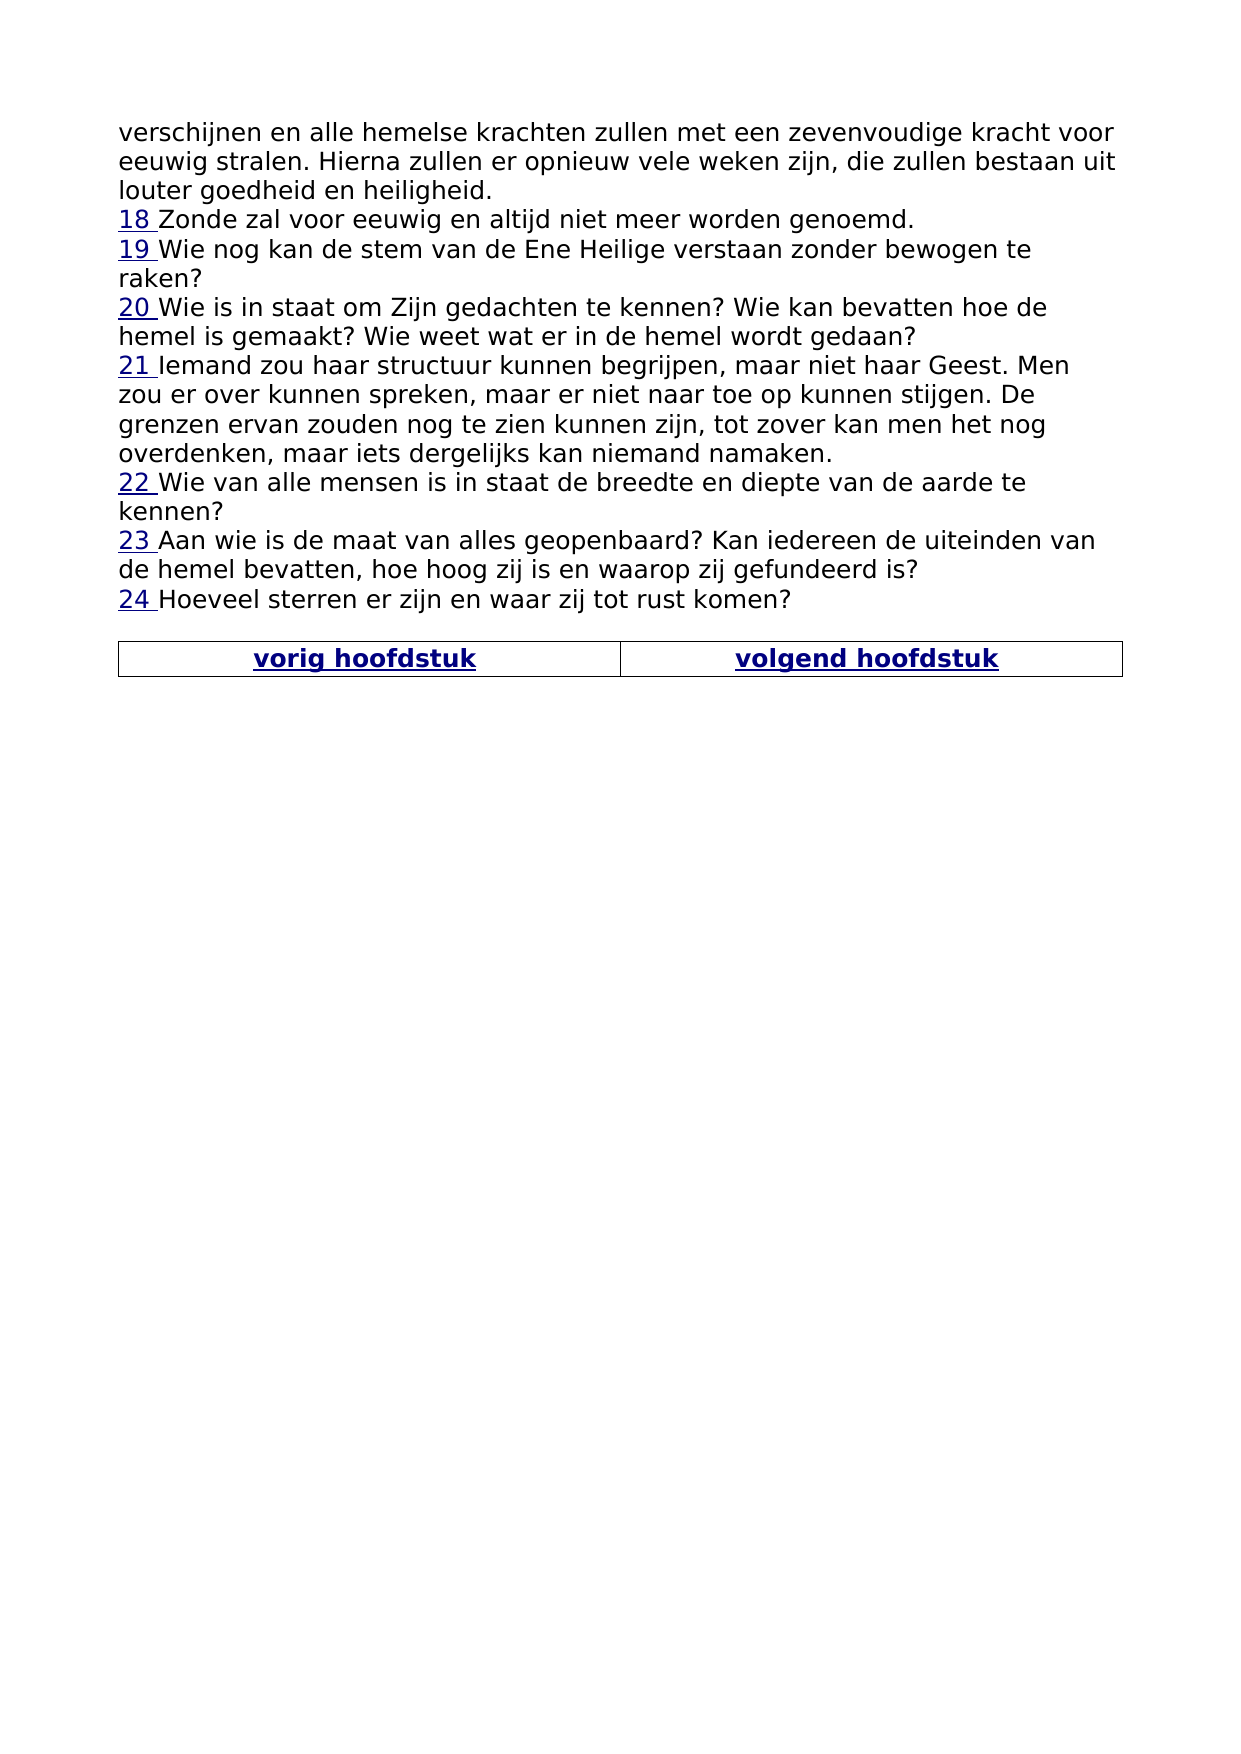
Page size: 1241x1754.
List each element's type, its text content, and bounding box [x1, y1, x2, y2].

table_header vorig hoofdstuk [119, 642, 620, 676]
table_header volgend hoofdstuk [621, 642, 1122, 676]
text verschijnen en alle hemelse krachten zullen met een zevenvoudige kracht voor eeuwig stralen. Hierna zullen er opnieuw vele weken zijn, die zullen bestaan uit louter goedheid en heiligheid. 18 Zonde zal voor eeuwig en altijd niet meer worden genoemd. 19 Wie nog kan de stem van de Ene Heilige verstaan zonder bewogen te raken? 20 Wie is in staat om Zijn gedachten te kennen? Wie kan bevatten hoe de hemel is gemaakt? Wie weet wat er in de hemel wordt gedaan? 21 Iemand zou haar structuur kunnen begrijpen, maar niet haar Geest. Men zou er over kunnen spreken, maar er niet naar toe op kunnen stijgen. De grenzen ervan zouden nog te zien kunnen zijn, tot zover kan men het nog overdenken, maar iets dergelijks kan niemand namaken. 22 Wie van alle mensen is in staat de breedte en diepte van de aarde te kennen? 23 Aan wie is de maat van alles geopenbaard? Kan iedereen de uiteinden van de hemel bevatten, hoe hoog zij is en waarop zij gefundeerd is? 24 Hoeveel sterren er zijn en waar zij tot rust komen? [118, 118, 1122, 614]
